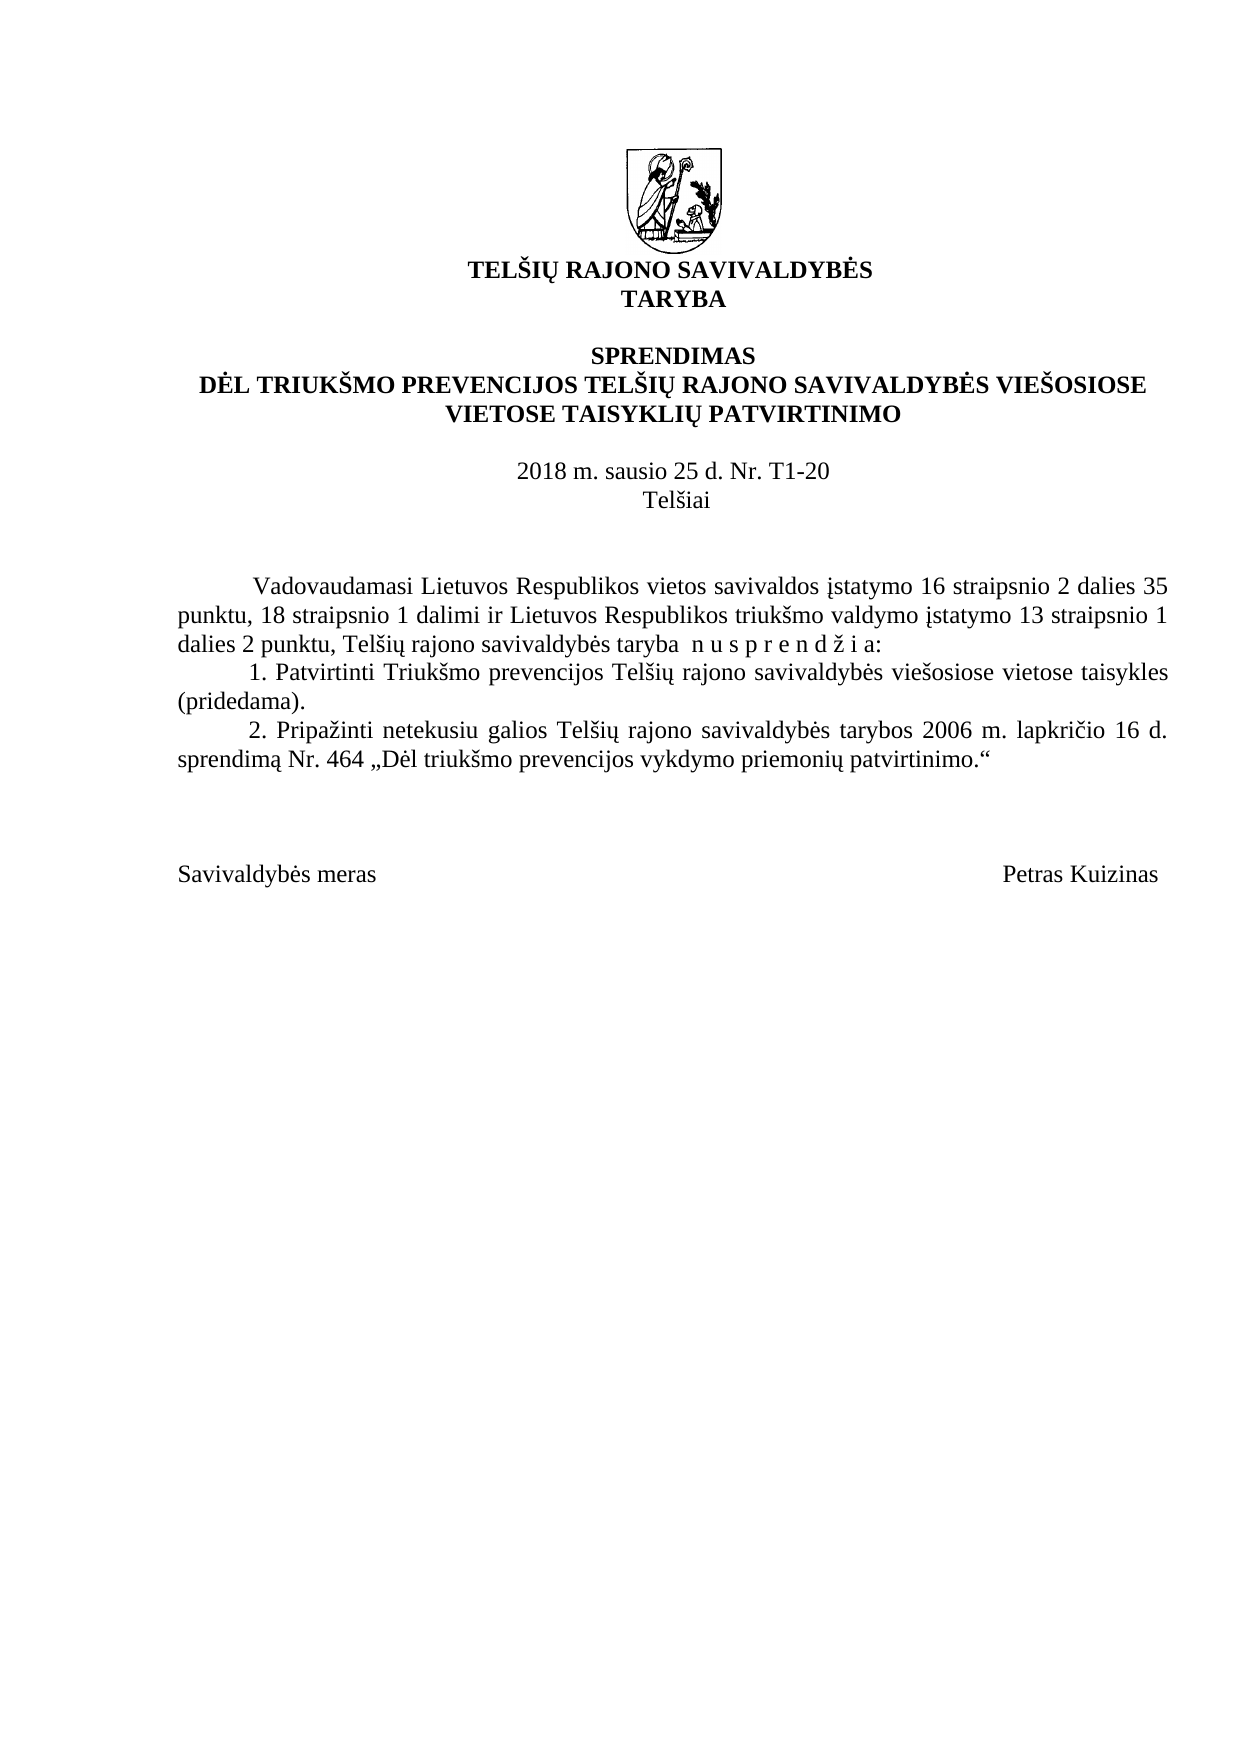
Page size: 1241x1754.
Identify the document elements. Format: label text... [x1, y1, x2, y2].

text TARYBA [177, 284, 1169, 312]
text Savivaldybės meras Petras Kuizinas [177, 859, 1169, 887]
text TELŠIŲ RAJONO SAVIVALDYBĖS [177, 255, 1169, 284]
text 2018 m. sausio 25 d. Nr. T1-20 [177, 456, 1169, 485]
text 2. Pripažinti netekusiu galios Telšių rajono savivaldybės tarybos 2006 m. lapkričio 16 d. sprendimą Nr. 464 „Dėl triukšmo prevencijos vykdymo priemonių patvirtinimo.“ [177, 715, 1169, 772]
text Vadovaudamasi Lietuvos Respublikos vietos savivaldos įstatymo 16 straipsnio 2 dalies 35 punktu, 18 straipsnio 1 dalimi ir Lietuvos Respublikos triukšmo valdymo įstatymo 13 straipsnio 1 dalies 2 punktu, Telšių rajono savivaldybės taryba n u s p r e n d ž i a: [177, 571, 1169, 657]
text 1. Patvirtinti Triukšmo prevencijos Telšių rajono savivaldybės viešosiose vietose taisykles (pridedama). [177, 657, 1169, 715]
text DĖL TRIUKŠMO PREVENCIJOS TELŠIŲ RAJONO SAVIVALDYBĖS VIEŠOSIOSE VIETOSE TAISYKLIŲ PATVIRTINIMO [177, 370, 1169, 427]
text Telšiai [177, 485, 1169, 514]
text SPRENDIMAS [177, 341, 1169, 370]
